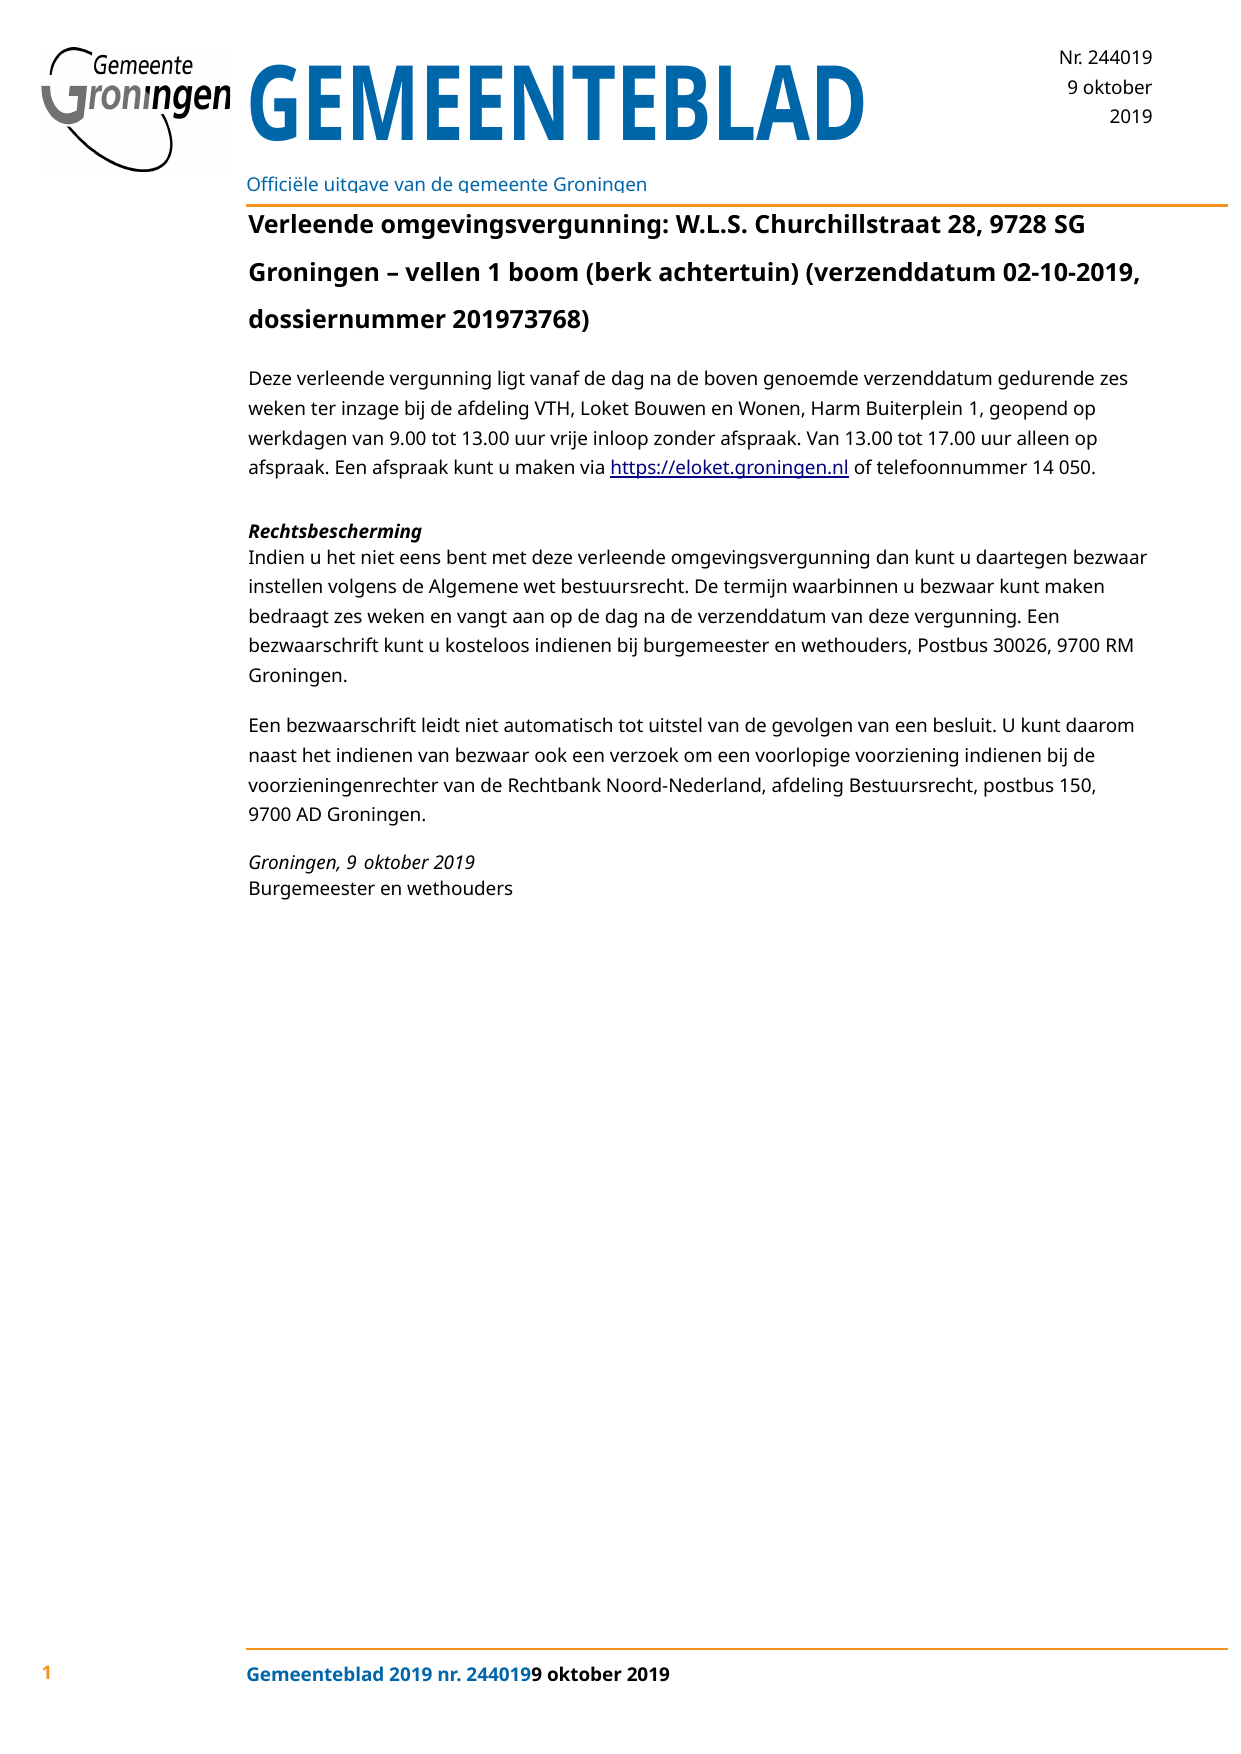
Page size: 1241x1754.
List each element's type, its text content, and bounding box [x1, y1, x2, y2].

text Deze verleende vergunning ligt vanaf de dag na de boven genoemde verzenddatum gedurende zes weken ter inzage bij de afdeling VTH, Loket Bouwen en Wonen, Harm Buiterplein 1, geopend op werkdagen van 9.00 tot 13.00 uur vrije inloop zonder afspraak. Van 13.00 tot 17.00 uur alleen op afspraak. Een afspraak kunt u maken via https://eloket.groningen.nl of telefoonnummer 14 050. [248, 366, 1152, 480]
text Verleende omgevingsvergunning: W.L.S. Churchillstraat 28, 9728 SG Groningen – vellen 1 boom (berk achtertuin) (verzenddatum 02-10-2019, dossiernummer 201973768) [248, 207, 1152, 336]
text Een bezwaarschrift leidt niet automatisch tot uitstel van de gevolgen van een besluit. U kunt daarom naast het indienen van bezwaar ook een verzoek om een voorlopige voorziening indienen bij de voorzieningenrechter van de Rechtbank Noord-Nederland, afdeling Bestuursrecht, postbus 150, 9700 AD Groningen. [248, 713, 1152, 827]
text Burgemeester en wethouders [248, 875, 1152, 901]
text Groningen, 9 oktober 2019 [248, 849, 1152, 875]
text Indien u het niet eens bent met deze verleende omgevingsvergunning dan kunt u daartegen bezwaar instellen volgens de Algemene wet bestuursrecht. De termijn waarbinnen u bezwaar kunt maken bedraagt zes weken en vangt aan op de dag na de verzenddatum van deze vergunning. Een bezwaarschrift kunt u kosteloos indienen bij burgemeester en wethouders, Postbus 30026, 9700 RM Groningen. [248, 544, 1152, 688]
text Rechtsbescherming [248, 518, 1152, 544]
picture [41, 47, 231, 172]
